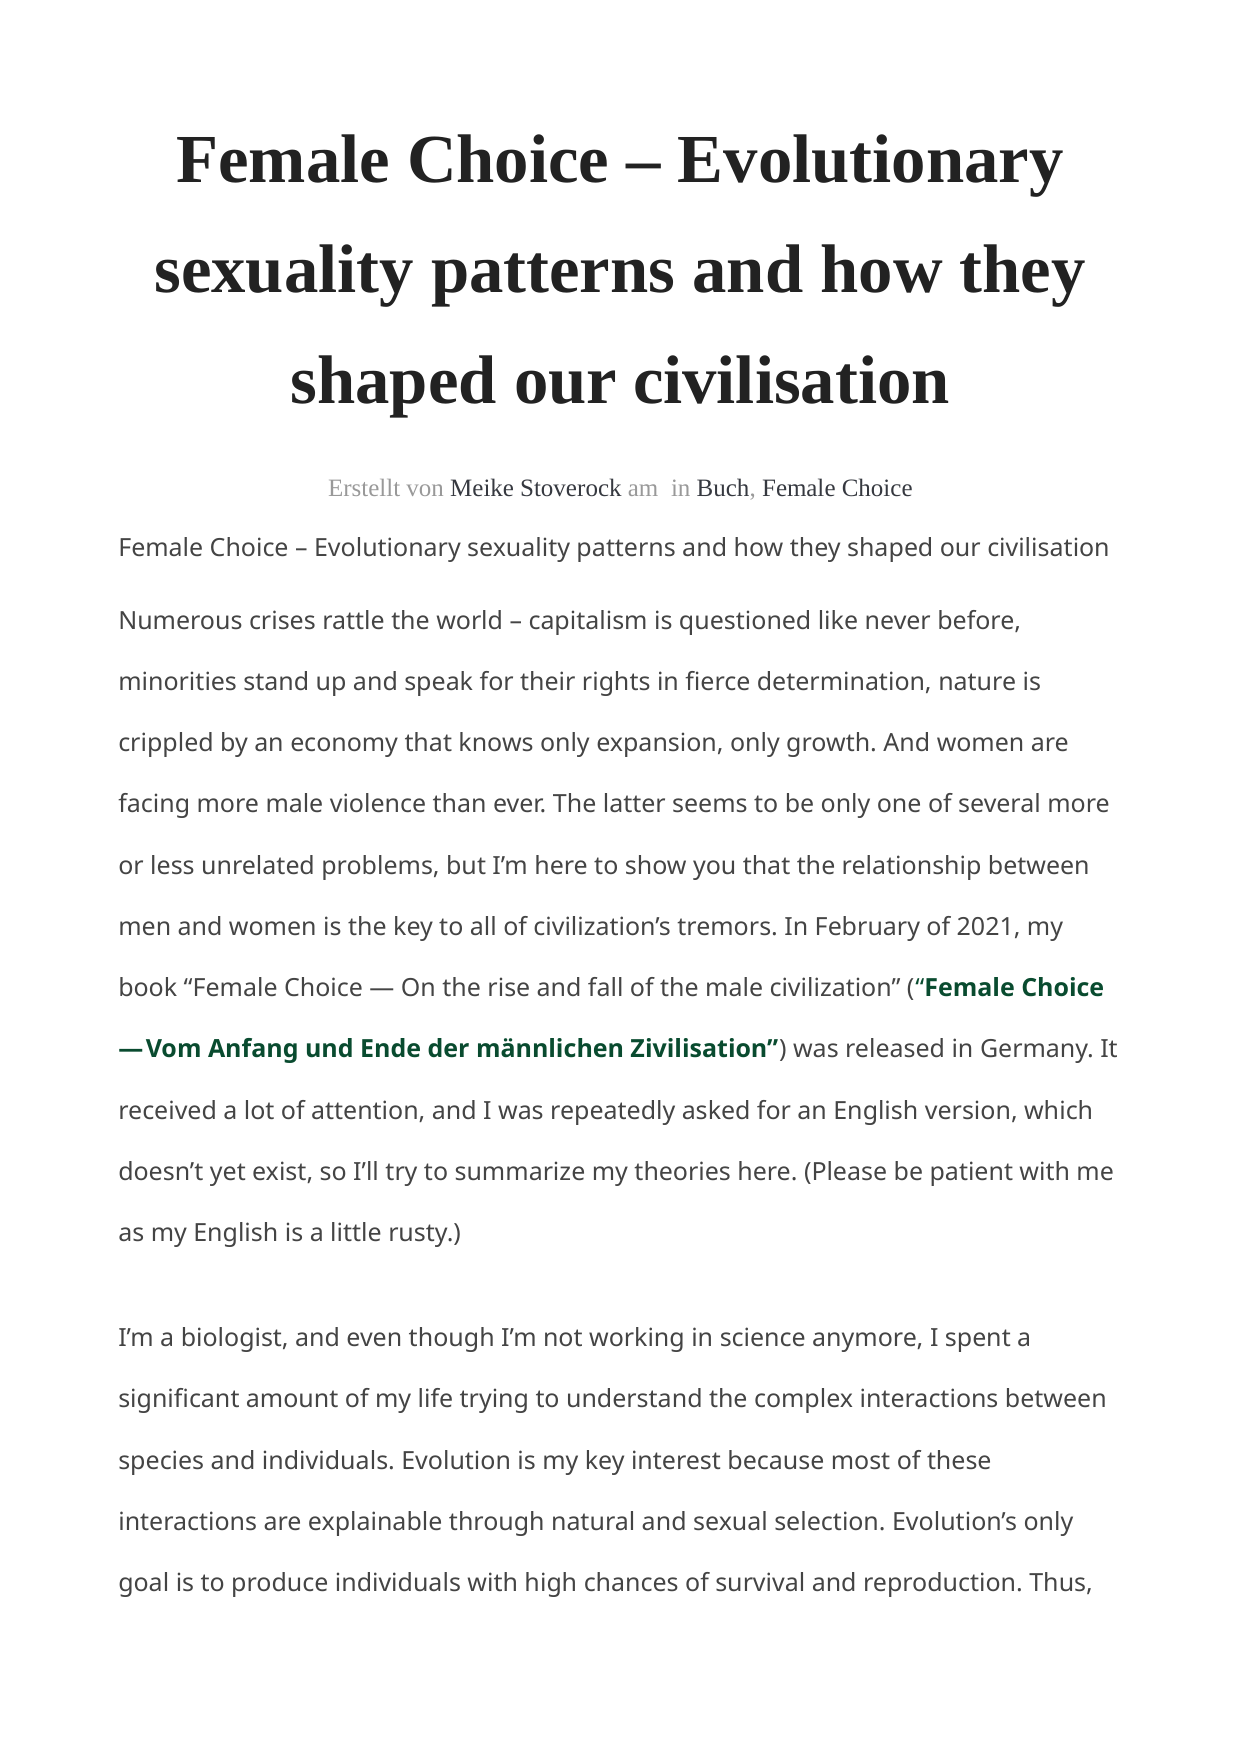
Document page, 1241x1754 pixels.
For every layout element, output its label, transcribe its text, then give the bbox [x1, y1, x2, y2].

text Female Choice – Evolutionary sexuality patterns and how they shaped our civilisation [118, 530, 1122, 564]
text I’m a biologist, and even though I’m not working in science anymore, I spent a significant amount of my life trying to understand the complex interactions between species and individuals. Evolution is my key interest because most of these interactions are explainable through natural and sexual selection. Evolution’s only goal is to produce individuals with high chances of survival and reproduction. Thus, [118, 1320, 1122, 1599]
subtitle Female Choice – Evolutionary sexuality patterns and how they shaped our civilisation [118, 118, 1122, 418]
text Erstellt von Meike Stoverock am in Buch, Female Choice [118, 473, 1122, 502]
text Numerous crises rattle the world – capitalism is questioned like never before, minorities stand up and speak for their rights in fierce determination, nature is crippled by an economy that knows only expansion, only growth. And women are facing more male violence than ever. The latter seems to be only one of several more or less unrelated problems, but I’m here to show you that the relationship between men and women is the key to all of civilization’s tremors. In February of 2021, my book “Female Choice — On the rise and fall of the male civilization” (“Female Choice — Vom Anfang und Ende der männlichen Zivilisation”) was released in Germany. It received a lot of attention, and I was repeatedly asked for an English version, which doesn’t yet exist, so I’ll try to summarize my theories here. (Please be patient with me as my English is a little rusty.) [118, 602, 1122, 1249]
